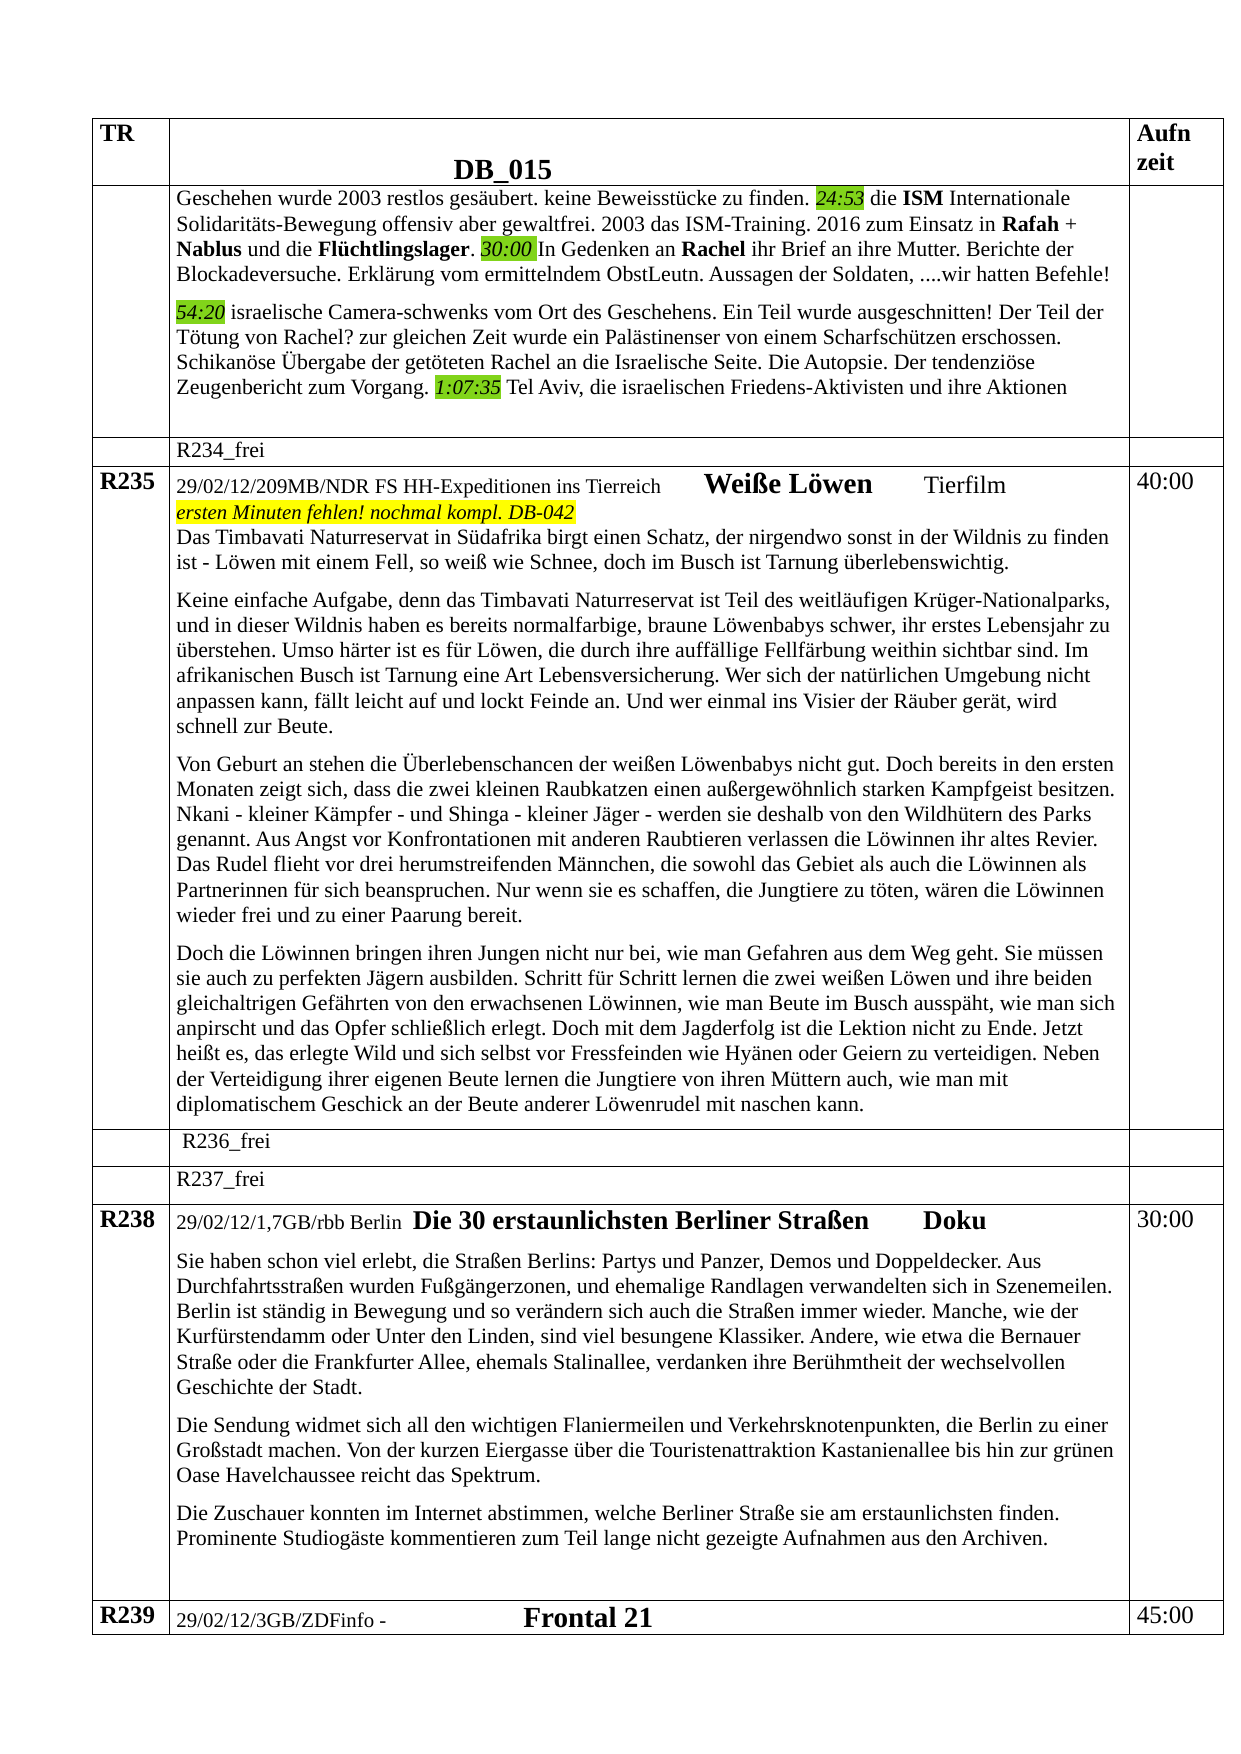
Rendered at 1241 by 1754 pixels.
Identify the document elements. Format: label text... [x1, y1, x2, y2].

table_cell R237_frei [170, 1167, 1129, 1204]
table_cell [93, 186, 169, 437]
table_cell R235 [93, 467, 169, 1128]
table_header TR [93, 119, 169, 185]
table_cell 29/02/12/1,7GB/rbb Berlin Die 30 erstaunlichsten Berliner Straßen Doku Sie haben schon viel erlebt, die Straßen Berlins: Partys und Panzer, Demos und Doppeldecker. Aus Durchfahrtsstraßen wurden Fußgängerzonen, und ehemalige Randlagen verwandelten sich in Szenemeilen. Berlin ist ständig in Bewegung und so verändern sich auch die Straßen immer wieder. Manche, wie der Kurfürstendamm oder Unter den Linden, sind viel besungene Klassiker. Andere, wie etwa die Bernauer Straße oder die Frankfurter Allee, ehemals Stalinallee, verdanken ihre Berühmtheit der wechselvollen Geschichte der Stadt. Die Sendung widmet sich all den wichtigen Flaniermeilen und Verkehrsknotenpunkten, die Berlin zu einer Großstadt machen. Von der kurzen Eiergasse über die Touristenattraktion Kastanienallee bis hin zur grünen Oase Havelchaussee reicht das Spektrum. Die Zuschauer konnten im Internet abstimmen, welche Berliner Straße sie am erstaunlichsten finden. Prominente Studiogäste kommentieren zum Teil lange nicht gezeigte Aufnahmen aus den Archiven. [170, 1205, 1129, 1600]
table_cell R238 [93, 1205, 169, 1600]
table_header Aufn zeit [1130, 119, 1223, 185]
table_cell 29/02/12/209MB/NDR FS HH-Expeditionen ins Tierreich Weiße Löwen Tierfilm ersten Minuten fehlen! nochmal kompl. DB-042 Das Timbavati Naturreservat in Südafrika birgt einen Schatz, der nirgendwo sonst in der Wildnis zu finden ist - Löwen mit einem Fell, so weiß wie Schnee, doch im Busch ist Tarnung überlebenswichtig. Keine einfache Aufgabe, denn das Timbavati Naturreservat ist Teil des weitläufigen Krüger-Nationalparks, und in dieser Wildnis haben es bereits normalfarbige, braune Löwenbabys schwer, ihr erstes Lebensjahr zu überstehen. Umso härter ist es für Löwen, die durch ihre auffällige Fellfärbung weithin sichtbar sind. Im afrikanischen Busch ist Tarnung eine Art Lebensversicherung. Wer sich der natürlichen Umgebung nicht anpassen kann, fällt leicht auf und lockt Feinde an. Und wer einmal ins Visier der Räuber gerät, wird schnell zur Beute. Von Geburt an stehen die Überlebenschancen der weißen Löwenbabys nicht gut. Doch bereits in den ersten Monaten zeigt sich, dass die zwei kleinen Raubkatzen einen außergewöhnlich starken Kampfgeist besitzen. Nkani - kleiner Kämpfer - und Shinga - kleiner Jäger - werden sie deshalb von den Wildhütern des Parks genannt. Aus Angst vor Konfrontationen mit anderen Raubtieren verlassen die Löwinnen ihr altes Revier. Das Rudel flieht vor drei herumstreifenden Männchen, die sowohl das Gebiet als auch die Löwinnen als Partnerinnen für sich beanspruchen. Nur wenn sie es schaffen, die Jungtiere zu töten, wären die Löwinnen wieder frei und zu einer Paarung bereit. Doch die Löwinnen bringen ihren Jungen nicht nur bei, wie man Gefahren aus dem Weg geht. Sie müssen sie auch zu perfekten Jägern ausbilden. Schritt für Schritt lernen die zwei weißen Löwen und ihre beiden gleichaltrigen Gefährten von den erwachsenen Löwinnen, wie man Beute im Busch ausspäht, wie man sich anpirscht und das Opfer schließlich erlegt. Doch mit dem Jagderfolg ist die Lektion nicht zu Ende. Jetzt heißt es, das erlegte Wild und sich selbst vor Fressfeinden wie Hyänen oder Geiern zu verteidigen. Neben der Verteidigung ihrer eigenen Beute lernen die Jungtiere von ihren Müttern auch, wie man mit diplomatischem Geschick an der Beute anderer Löwenrudel mit naschen kann. [170, 467, 1129, 1128]
table_cell [1130, 1130, 1223, 1166]
table_cell 40:00 [1130, 467, 1223, 1128]
table_header DB_015 [170, 119, 1129, 185]
table_cell [1130, 186, 1223, 437]
table_cell R239 [93, 1601, 169, 1634]
table_cell [93, 1130, 169, 1166]
table_cell [93, 438, 169, 466]
table_cell [93, 1167, 169, 1204]
table_cell R234_frei [170, 438, 1129, 466]
table_cell [1130, 1167, 1223, 1204]
table_cell [1130, 438, 1223, 466]
table_cell 29/02/12/3GB/ZDFinfo - Frontal 21 [170, 1601, 1129, 1634]
table_cell R236_frei [170, 1130, 1129, 1166]
table_cell Geschehen wurde 2003 restlos gesäubert. keine Beweisstücke zu finden. 24:53 die ISM Internationale Solidaritäts-Bewegung offensiv aber gewaltfrei. 2003 das ISM-Training. 2016 zum Einsatz in Rafah + Nablus und die Flüchtlingslager. 30:00 In Gedenken an Rachel ihr Brief an ihre Mutter. Berichte der Blockadeversuche. Erklärung vom ermittelndem ObstLeutn. Aussagen der Soldaten, ....wir hatten Befehle! 54:20 israelische Camera-schwenks vom Ort des Geschehens. Ein Teil wurde ausgeschnitten! Der Teil der Tötung von Rachel? zur gleichen Zeit wurde ein Palästinenser von einem Scharfschützen erschossen. Schikanöse Übergabe der getöteten Rachel an die Israelische Seite. Die Autopsie. Der tendenziöse Zeugenbericht zum Vorgang. 1:07:35 Tel Aviv, die israelischen Friedens-Aktivisten und ihre Aktionen [170, 186, 1129, 437]
table_cell 45:00 [1130, 1601, 1223, 1634]
table_cell 30:00 [1130, 1205, 1223, 1600]
